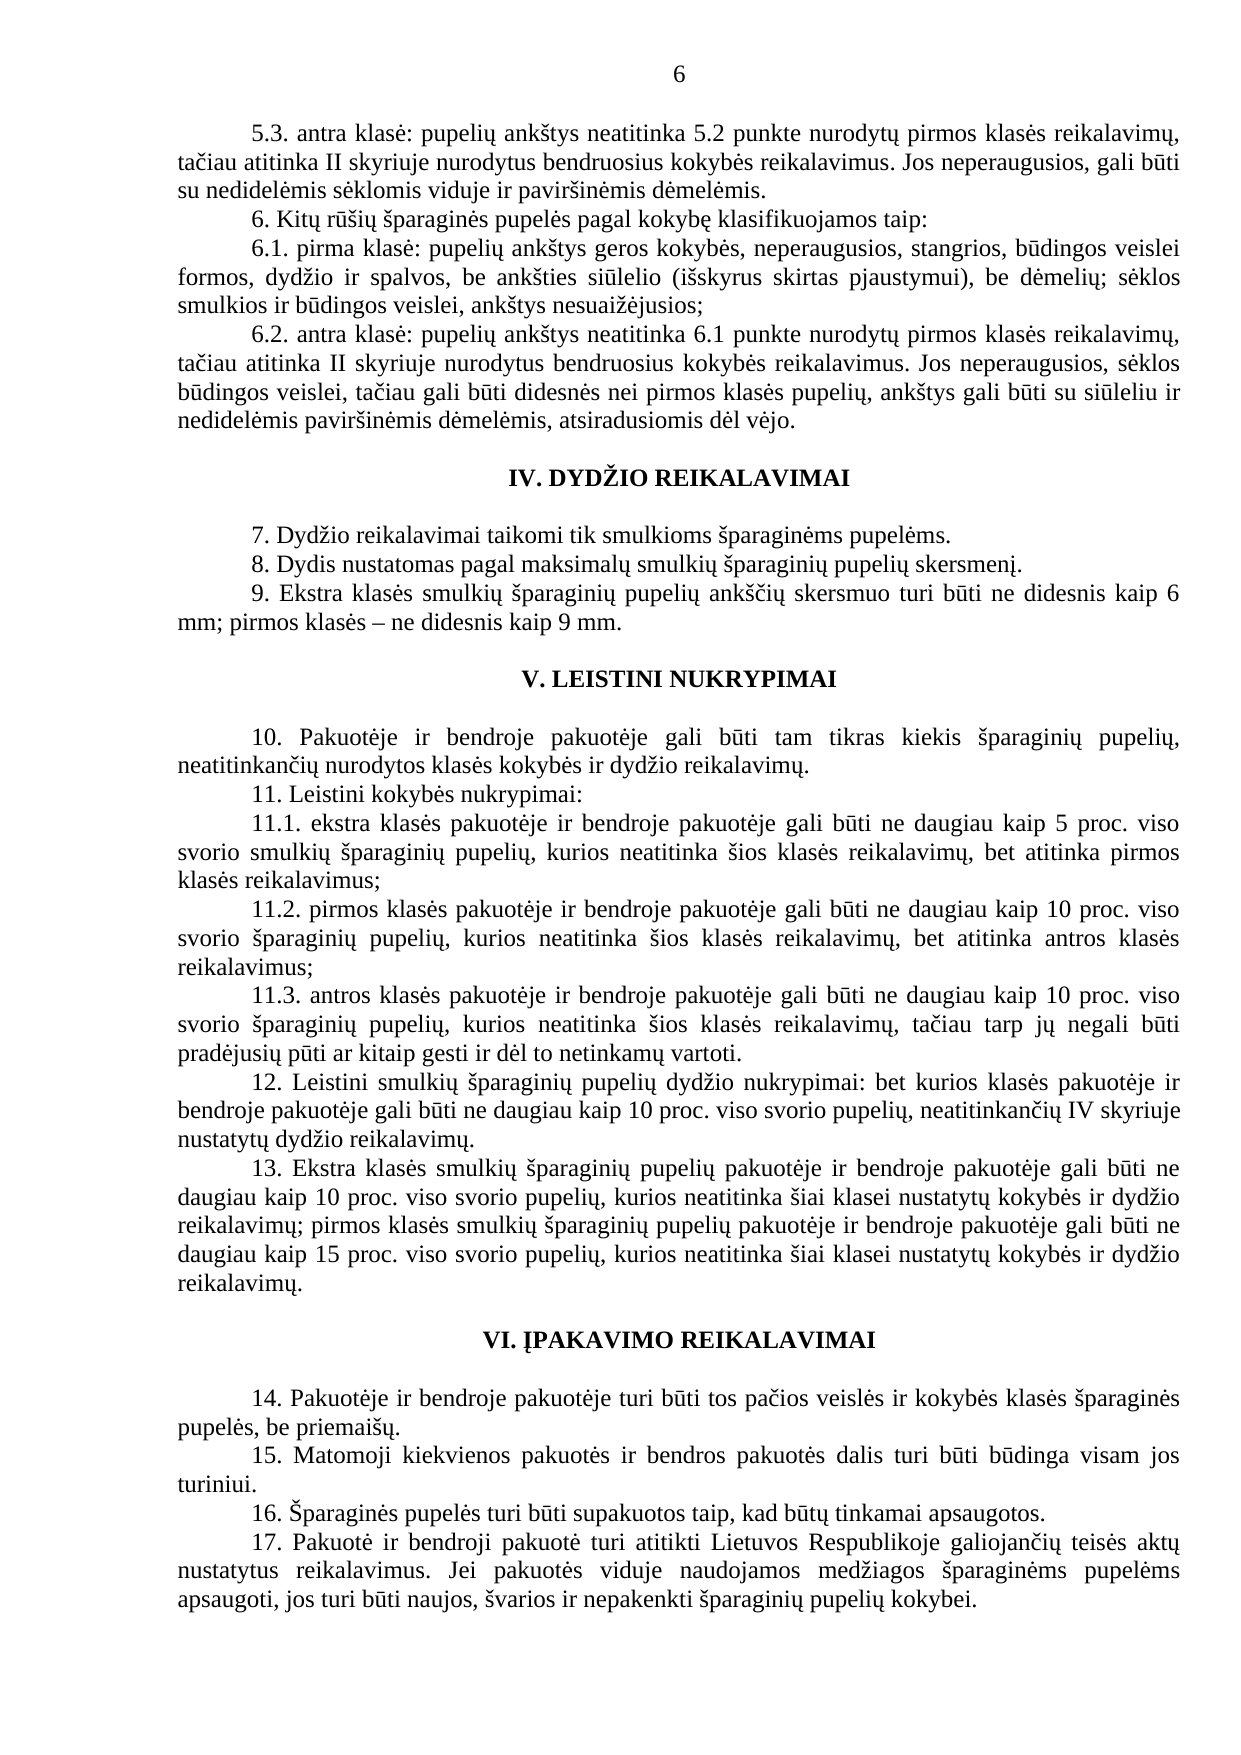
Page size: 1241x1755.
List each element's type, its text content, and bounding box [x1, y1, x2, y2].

text 14. Pakuotėje ir bendroje pakuotėje turi būti tos pačios veislės ir kokybės klasės šparaginės pupelės, be priemaišų. [177, 1383, 1181, 1441]
text 9. Ekstra klasės smulkių šparaginių pupelių ankščių skersmuo turi būti ne didesnis kaip 6 mm; pirmos klasės – ne didesnis kaip 9 mm. [177, 578, 1181, 636]
text 11.3. antros klasės pakuotėje ir bendroje pakuotėje gali būti ne daugiau kaip 10 proc. viso svorio šparaginių pupelių, kurios neatitinka šios klasės reikalavimų, tačiau tarp jų negali būti pradėjusių pūti ar kitaip gesti ir dėl to netinkamų vartoti. [177, 981, 1181, 1067]
text 15. Matomoji kiekvienos pakuotės ir bendros pakuotės dalis turi būti būdinga visam jos turiniui. [177, 1441, 1181, 1498]
text 17. Pakuotė ir bendroji pakuotė turi atitikti Lietuvos Respublikoje galiojančių teisės aktų nustatytus reikalavimus. Jei pakuotės viduje naudojamos medžiagos šparaginėms pupelėms apsaugoti, jos turi būti naujos, švarios ir nepakenkti šparaginių pupelių kokybei. [177, 1527, 1181, 1613]
text VI. ĮPAKAVIMO reikalavimai [177, 1326, 1181, 1354]
text 5.3. antra klasė: pupelių ankštys neatitinka 5.2 punkte nurodytų pirmos klasės reikalavimų, tačiau atitinka II skyriuje nurodytus bendruosius kokybės reikalavimus. Jos neperaugusios, gali būti su nedidelėmis sėklomis viduje ir paviršinėmis dėmelėmis. [177, 118, 1181, 204]
text 8. Dydis nustatomas pagal maksimalų smulkių šparaginių pupelių skersmenį. [177, 549, 1181, 578]
text 11.2. pirmos klasės pakuotėje ir bendroje pakuotėje gali būti ne daugiau kaip 10 proc. viso svorio šparaginių pupelių, kurios neatitinka šios klasės reikalavimų, bet atitinka antros klasės reikalavimus; [177, 894, 1181, 981]
text 10. Pakuotėje ir bendroje pakuotėje gali būti tam tikras kiekis šparaginių pupelių, neatitinkančių nurodytos klasės kokybės ir dydžio reikalavimų. [177, 722, 1181, 779]
text 6.2. antra klasė: pupelių ankštys neatitinka 6.1 punkte nurodytų pirmos klasės reikalavimų, tačiau atitinka II skyriuje nurodytus bendruosius kokybės reikalavimus. Jos neperaugusios, sėklos būdingos veislei, tačiau gali būti didesnės nei pirmos klasės pupelių, ankštys gali būti su siūleliu ir nedidelėmis paviršinėmis dėmelėmis, atsiradusiomis dėl vėjo. [177, 319, 1181, 434]
text 11. Leistini kokybės nukrypimai: [177, 779, 1181, 808]
text 12. Leistini smulkių šparaginių pupelių dydžio nukrypimai: bet kurios klasės pakuotėje ir bendroje pakuotėje gali būti ne daugiau kaip 10 proc. viso svorio pupelių, neatitinkančių IV skyriuje nustatytų dydžio reikalavimų. [177, 1067, 1181, 1153]
text 13. Ekstra klasės smulkių šparaginių pupelių pakuotėje ir bendroje pakuotėje gali būti ne daugiau kaip 10 proc. viso svorio pupelių, kurios neatitinka šiai klasei nustatytų kokybės ir dydžio reikalavimų; pirmos klasės smulkių šparaginių pupelių pakuotėje ir bendroje pakuotėje gali būti ne daugiau kaip 15 proc. viso svorio pupelių, kurios neatitinka šiai klasei nustatytų kokybės ir dydžio reikalavimų. [177, 1153, 1181, 1297]
text V. LEISTINi NUKRYPIMai [177, 664, 1181, 693]
text 11.1. ekstra klasės pakuotėje ir bendroje pakuotėje gali būti ne daugiau kaip 5 proc. viso svorio smulkių šparaginių pupelių, kurios neatitinka šios klasės reikalavimų, bet atitinka pirmos klasės reikalavimus; [177, 808, 1181, 894]
text 6. Kitų rūšių šparaginės pupelės pagal kokybę klasifikuojamos taip: [177, 204, 1181, 233]
text 6.1. pirma klasė: pupelių ankštys geros kokybės, neperaugusios, stangrios, būdingos veislei formos, dydžio ir spalvos, be ankšties siūlelio (išskyrus skirtas pjaustymui), be dėmelių; sėklos smulkios ir būdingos veislei, ankštys nesuaižėjusios; [177, 233, 1181, 319]
text 7. Dydžio reikalavimai taikomi tik smulkioms šparaginėms pupelėms. [177, 521, 1181, 549]
text IV. dydžiO reikalavimai [177, 463, 1181, 492]
text 16. Šparaginės pupelės turi būti supakuotos taip, kad būtų tinkamai apsaugotos. [177, 1498, 1181, 1527]
